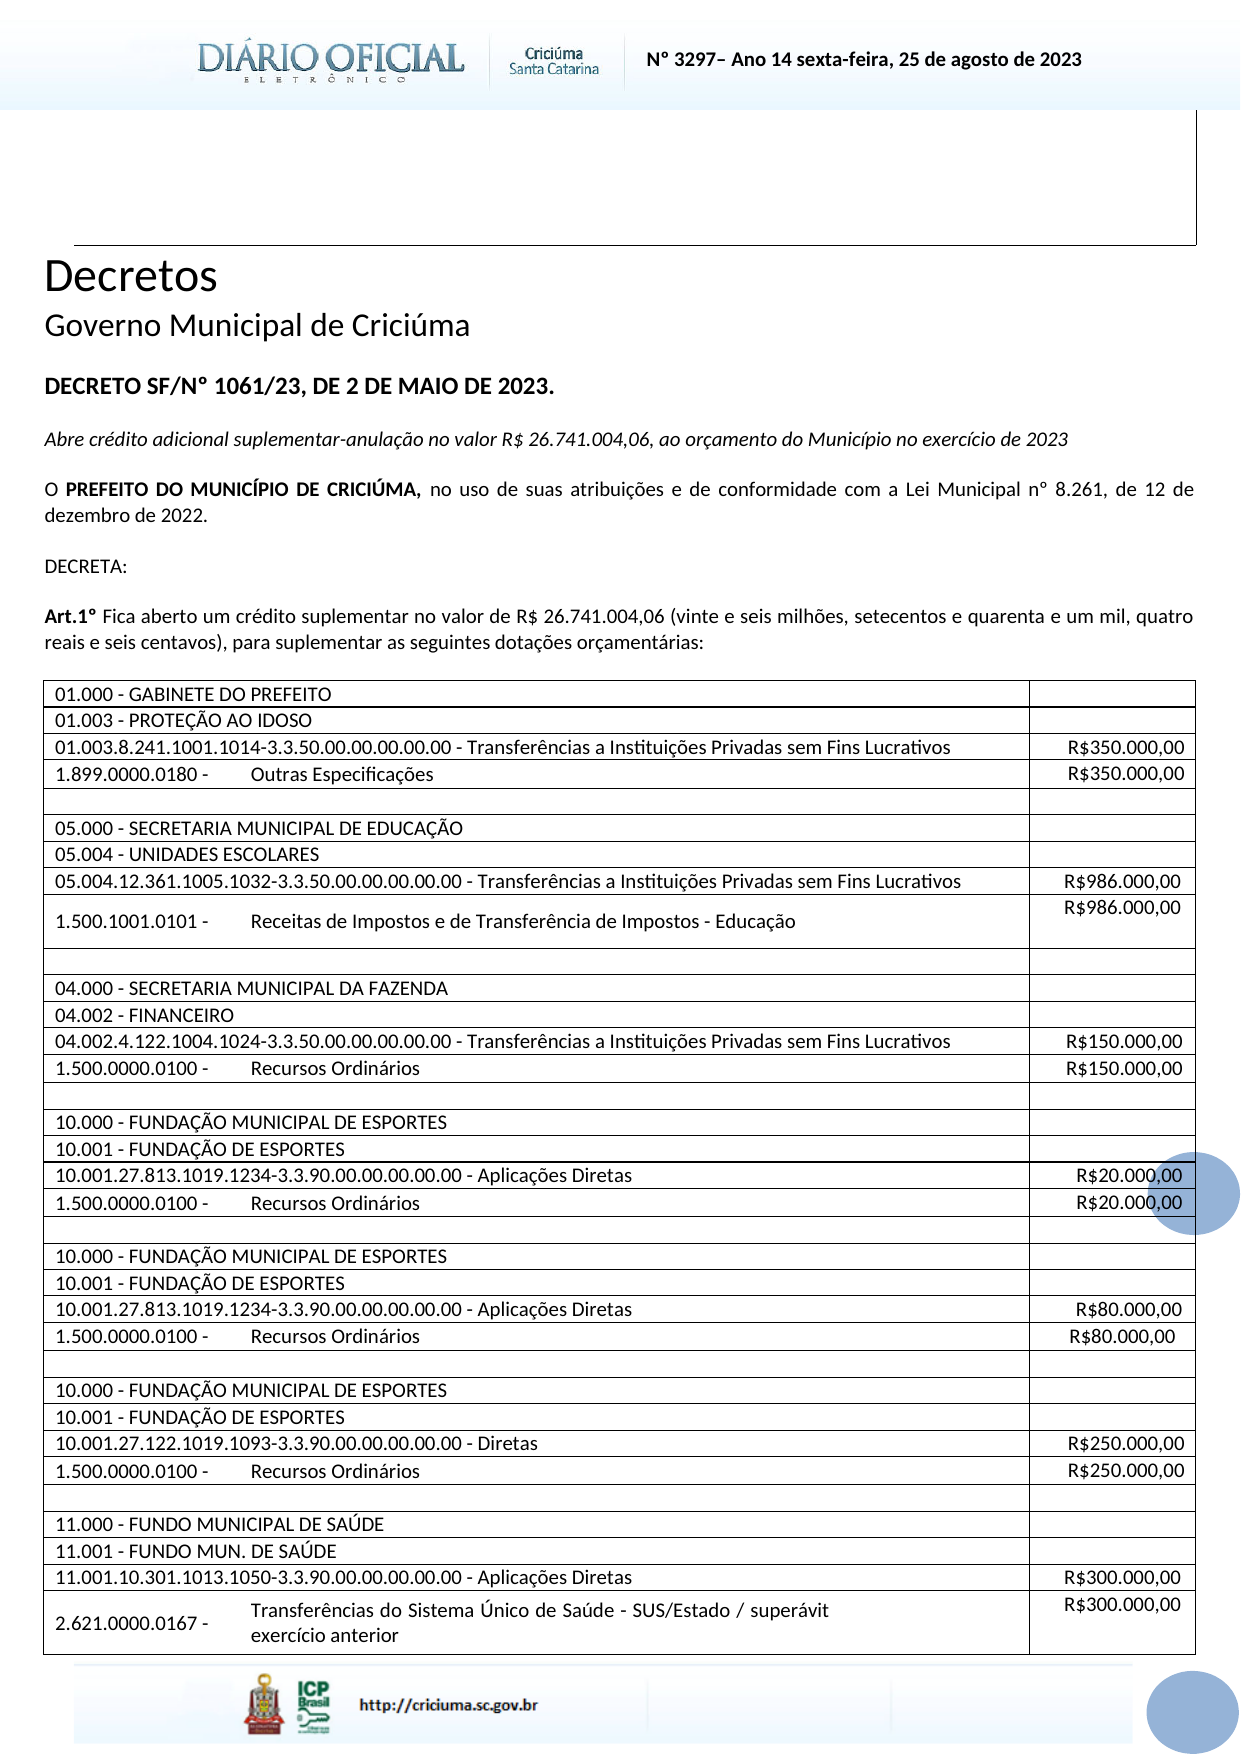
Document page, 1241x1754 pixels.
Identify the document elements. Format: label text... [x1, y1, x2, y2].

table_cell [44, 1351, 1029, 1377]
table_cell 01.003 - PROTEÇÃO AO IDOSO [44, 708, 1029, 733]
table_cell R$300.000,00 [1030, 1591, 1195, 1654]
table_cell [44, 1323, 55, 1350]
table_cell 04.002.4.122.1004.1024-3.3.50.00.00.00.00.00 - Transferências a Instituições Privadas sem Fins Lucrativos [44, 1028, 1029, 1054]
table_cell R$350.000,00 [1030, 734, 1195, 759]
table_cell [44, 949, 1029, 974]
table_cell R$150.000,00 [1030, 1055, 1195, 1082]
table_cell 05.004.12.361.1005.1032-3.3.50.00.00.00.00.00 - Transferências a Instituições Privadas sem Fins Lucrativos [44, 868, 1029, 893]
table_cell R$986.000,00 [1030, 895, 1195, 948]
text Abre crédito adicional suplementar-anulação no valor R$ 26.741.004,06, ao orçamento do Município no exercício de 2023 [44, 426, 1196, 451]
table_cell [1030, 1351, 1195, 1377]
text DECRETO SF/Nº 1061/23, DE 2 DE MAIO DE 2023. [44, 370, 1196, 400]
table_cell [44, 1457, 55, 1484]
table_cell R$986.000,00 [1030, 868, 1195, 893]
table_header 01.000 - GABINETE DO PREFEITO [44, 681, 1029, 706]
table_cell 05.000 - SECRETARIA MUNICIPAL DE EDUCAÇÃO [44, 815, 1029, 841]
table_header Transferências do Sistema Único de Saúde - SUS/Estado / superávit exercício anterior [251, 1591, 830, 1654]
table_cell R$350.000,00 [1030, 760, 1195, 788]
table_cell [830, 895, 1029, 948]
table_cell [44, 1055, 55, 1082]
table_header [1030, 681, 1195, 706]
table_cell R$80.000,00 [1030, 1323, 1195, 1350]
table_header Recursos Ordinários [251, 1055, 830, 1082]
table_cell [44, 895, 55, 948]
table_cell 10.000 - FUNDAÇÃO MUNICIPAL DE ESPORTES [44, 1378, 1029, 1403]
table_cell [1030, 1538, 1195, 1563]
table_cell [1030, 975, 1195, 1001]
text Art.1º Fica aberto um crédito suplementar no valor de R$ 26.741.004,06 (vinte e seis milhões, setecentos e quarenta e um mil, quatro reais e seis centavos), para suplementar as seguintes dotações orçamentárias: [44, 604, 1196, 654]
table_cell [1030, 1485, 1195, 1511]
table_cell R$150.000,00 [1030, 1028, 1195, 1054]
table_header 1.500.0000.0100 - [55, 1055, 251, 1082]
table_cell 04.002 - FINANCEIRO [44, 1002, 1029, 1027]
table_cell 11.001 - FUNDO MUN. DE SAÚDE [44, 1538, 1029, 1563]
table_cell [44, 1485, 1029, 1511]
text DECRETA: [44, 553, 1196, 578]
table_cell 10.001.27.122.1019.1093-3.3.90.00.00.00.00.00 - Diretas [44, 1431, 1029, 1456]
table_cell 05.004 - UNIDADES ESCOLARES [44, 842, 1029, 867]
text O PREFEITO DO MUNICÍPIO DE CRICIÚMA, no uso de suas atribuições e de conformidade com a Lei Municipal nº 8.261, de 12 de dezembro de 2022. [44, 477, 1196, 527]
table_cell [1030, 1217, 1195, 1242]
table_header 1.899.0000.0180 - [55, 760, 251, 787]
table_cell [1030, 815, 1195, 841]
table_cell [830, 1591, 1029, 1654]
table_cell 10.001 - FUNDAÇÃO DE ESPORTES [44, 1270, 1029, 1295]
table_cell 10.001 - FUNDAÇÃO DE ESPORTES [44, 1404, 1029, 1429]
table_cell 10.000 - FUNDAÇÃO MUNICIPAL DE ESPORTES [44, 1244, 1029, 1269]
table_cell 10.001 - FUNDAÇÃO DE ESPORTES [44, 1136, 1029, 1161]
table_cell [1030, 1378, 1195, 1403]
table_header Recursos Ordinários [251, 1457, 830, 1484]
table_cell R$80.000,00 [1030, 1296, 1195, 1322]
text Governo Municipal de Criciúma [44, 304, 1196, 344]
table_cell [830, 1189, 1029, 1216]
table_cell 10.001.27.813.1019.1234-3.3.90.00.00.00.00.00 - Aplicações Diretas [44, 1163, 1029, 1188]
table_cell [44, 1189, 55, 1216]
table_header 2.621.0000.0167 - [55, 1591, 251, 1654]
table_cell [1030, 1270, 1195, 1295]
table_header Receitas de Impostos e de Transferência de Impostos - Educação [251, 895, 830, 948]
table_header Recursos Ordinários [251, 1323, 830, 1350]
table_header 1.500.1001.0101 - [55, 895, 251, 948]
table_cell R$20.000,00 [1030, 1189, 1154, 1216]
table_cell [1030, 1002, 1195, 1027]
table_cell R$250.000,00 [1030, 1431, 1195, 1456]
table_cell [1030, 1512, 1195, 1537]
text Decretos [44, 245, 1196, 304]
table_header Outras Especificações [251, 760, 830, 787]
table_header 1.500.0000.0100 - [55, 1323, 251, 1350]
table_header Recursos Ordinários [251, 1189, 830, 1216]
table_cell [1030, 708, 1195, 733]
table_cell [44, 1083, 1029, 1108]
table_cell [44, 789, 1029, 814]
table_cell [44, 1591, 55, 1654]
table_cell [1030, 1404, 1195, 1429]
table_cell R$20.000,00 [1030, 1163, 1161, 1188]
table_cell [44, 760, 1029, 788]
table_cell [1030, 949, 1195, 974]
table_cell [1030, 1110, 1195, 1135]
table_cell [1030, 842, 1195, 867]
table_cell 11.001.10.301.1013.1050-3.3.90.00.00.00.00.00 - Aplicações Diretas [44, 1565, 1029, 1590]
table_cell [830, 1323, 1029, 1350]
table_header 1.500.0000.0100 - [55, 1457, 251, 1484]
table_cell R$250.000,00 [1030, 1457, 1195, 1484]
table_cell 04.000 - SECRETARIA MUNICIPAL DA FAZENDA [44, 975, 1029, 1001]
table_cell 10.000 - FUNDAÇÃO MUNICIPAL DE ESPORTES [44, 1110, 1029, 1135]
table_cell [1030, 1083, 1195, 1108]
table_cell [830, 1055, 1029, 1082]
table_cell 01.003.8.241.1001.1014-3.3.50.00.00.00.00.00 - Transferências a Instituições Privadas sem Fins Lucrativos [44, 734, 1029, 759]
table_cell 10.001.27.813.1019.1234-3.3.90.00.00.00.00.00 - Aplicações Diretas [44, 1296, 1029, 1322]
table_cell [1030, 1136, 1195, 1161]
table_header 1.500.0000.0100 - [55, 1189, 251, 1216]
table_cell [44, 1217, 1029, 1242]
table_cell [830, 1457, 1029, 1484]
table_cell [1030, 789, 1195, 814]
table_cell 11.000 - FUNDO MUNICIPAL DE SAÚDE [44, 1512, 1029, 1537]
table_cell [1030, 1244, 1195, 1269]
table_cell R$300.000,00 [1030, 1565, 1195, 1590]
